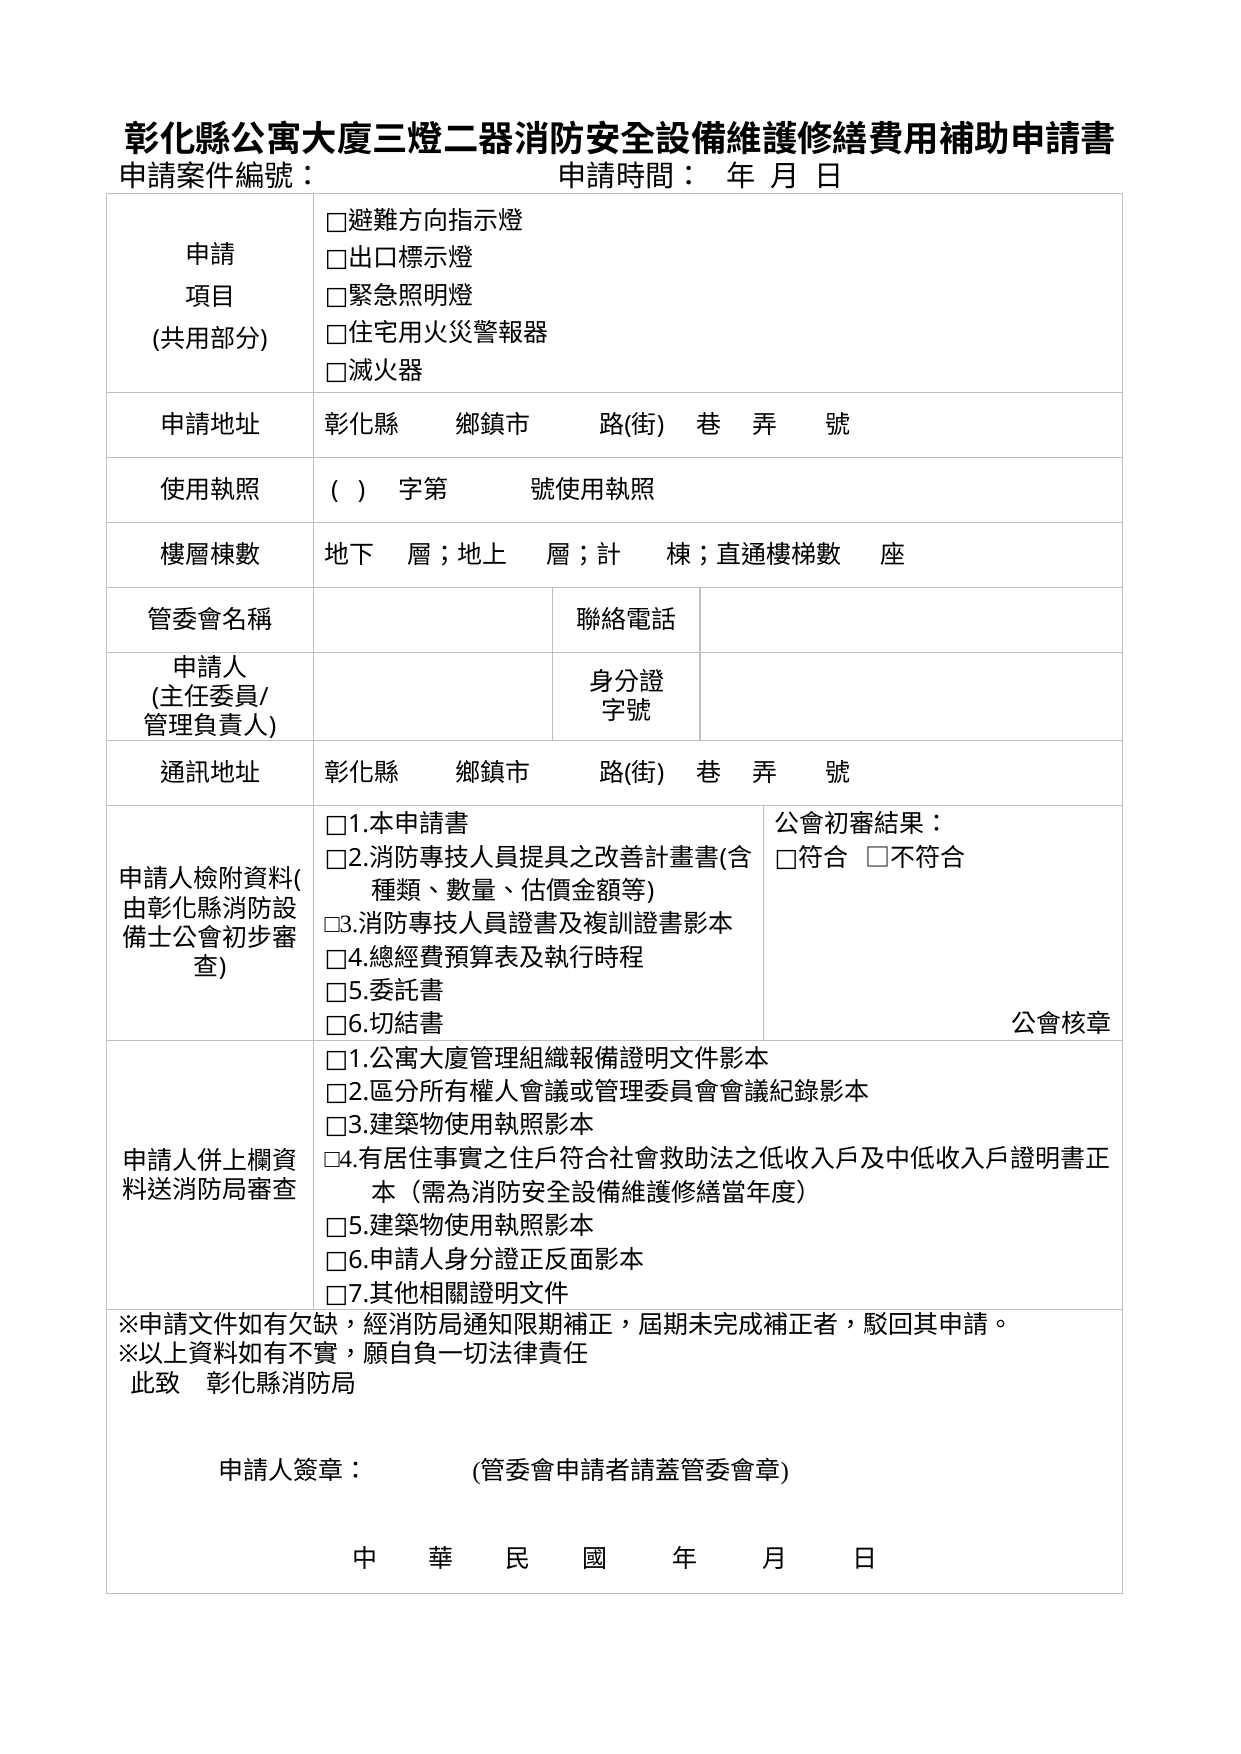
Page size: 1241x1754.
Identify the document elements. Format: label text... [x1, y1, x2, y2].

table_cell 使用執照 [107, 458, 313, 522]
table_cell [314, 653, 552, 740]
table_cell 申請人 (主任委員/ 管理負責人) [107, 653, 313, 740]
text 申請案件編號： 申請時間： 年 月 日 [118, 160, 1122, 193]
table_cell 公會初審結果： □符合 □不符合 公會核章 [764, 806, 1122, 1039]
table_cell ※申請文件如有欠缺，經消防局通知限期補正，屆期未完成補正者，駁回其申請。 ※以上資料如有不實，願自負一切法律責任 此致 彰化縣消防局 申請人簽章： (管委會申請者請蓋管委會章) 中 華 民 國 年 月 日 [107, 1310, 1122, 1593]
table_cell □1.公寓大廈管理組織報備證明文件影本 □2.區分所有權人會議或管理委員會會議紀錄影本 □3.建築物使用執照影本 □4.有居住事實之住戶符合社會救助法之低收入戶及中低收入戶證明書正本（需為消防安全設備維護修繕當年度） □5.建築物使用執照影本 □6.申請人身分證正反面影本 □7.其他相關證明文件 [314, 1041, 1122, 1309]
table_cell 彰化縣 鄉鎮市 路(街) 巷 弄 號 [314, 393, 1122, 457]
table_cell 申請人檢附資料(由彰化縣消防設備士公會初步審查) [107, 806, 313, 1039]
table_cell 身分證 字號 [553, 653, 699, 740]
table_cell 管委會名稱 [107, 588, 313, 652]
table_cell 樓層棟數 [107, 523, 313, 587]
table_cell 通訊地址 [107, 741, 313, 805]
table_cell [314, 588, 552, 652]
table_cell 地下 層；地上 層；計 棟；直通樓梯數 座 [314, 523, 1122, 587]
table_header 申請 項目 (共用部分) [107, 194, 313, 392]
table_cell [701, 588, 1122, 652]
table_cell 彰化縣 鄉鎮市 路(街) 巷 弄 號 [314, 741, 1122, 805]
table_cell 申請地址 [107, 393, 313, 457]
table_cell □1.本申請書 □2.消防專技人員提具之改善計畫書(含種類、數量、估價金額等) □3.消防專技人員證書及複訓證書影本 □4.總經費預算表及執行時程 □5.委託書 □6.切結書 [314, 806, 763, 1039]
table_cell 聯絡電話 [553, 588, 699, 652]
table_header □避難方向指示燈 □出口標示燈 □緊急照明燈 □住宅用火災警報器 □滅火器 [314, 194, 1122, 392]
table_cell 申請人併上欄資料送消防局審查 [107, 1041, 313, 1309]
text 彰化縣公寓大廈三燈二器消防安全設備維護修繕費用補助申請書 [118, 118, 1122, 160]
table_cell ( ) 字第 號使用執照 [314, 458, 1122, 522]
table_cell [701, 653, 1122, 740]
